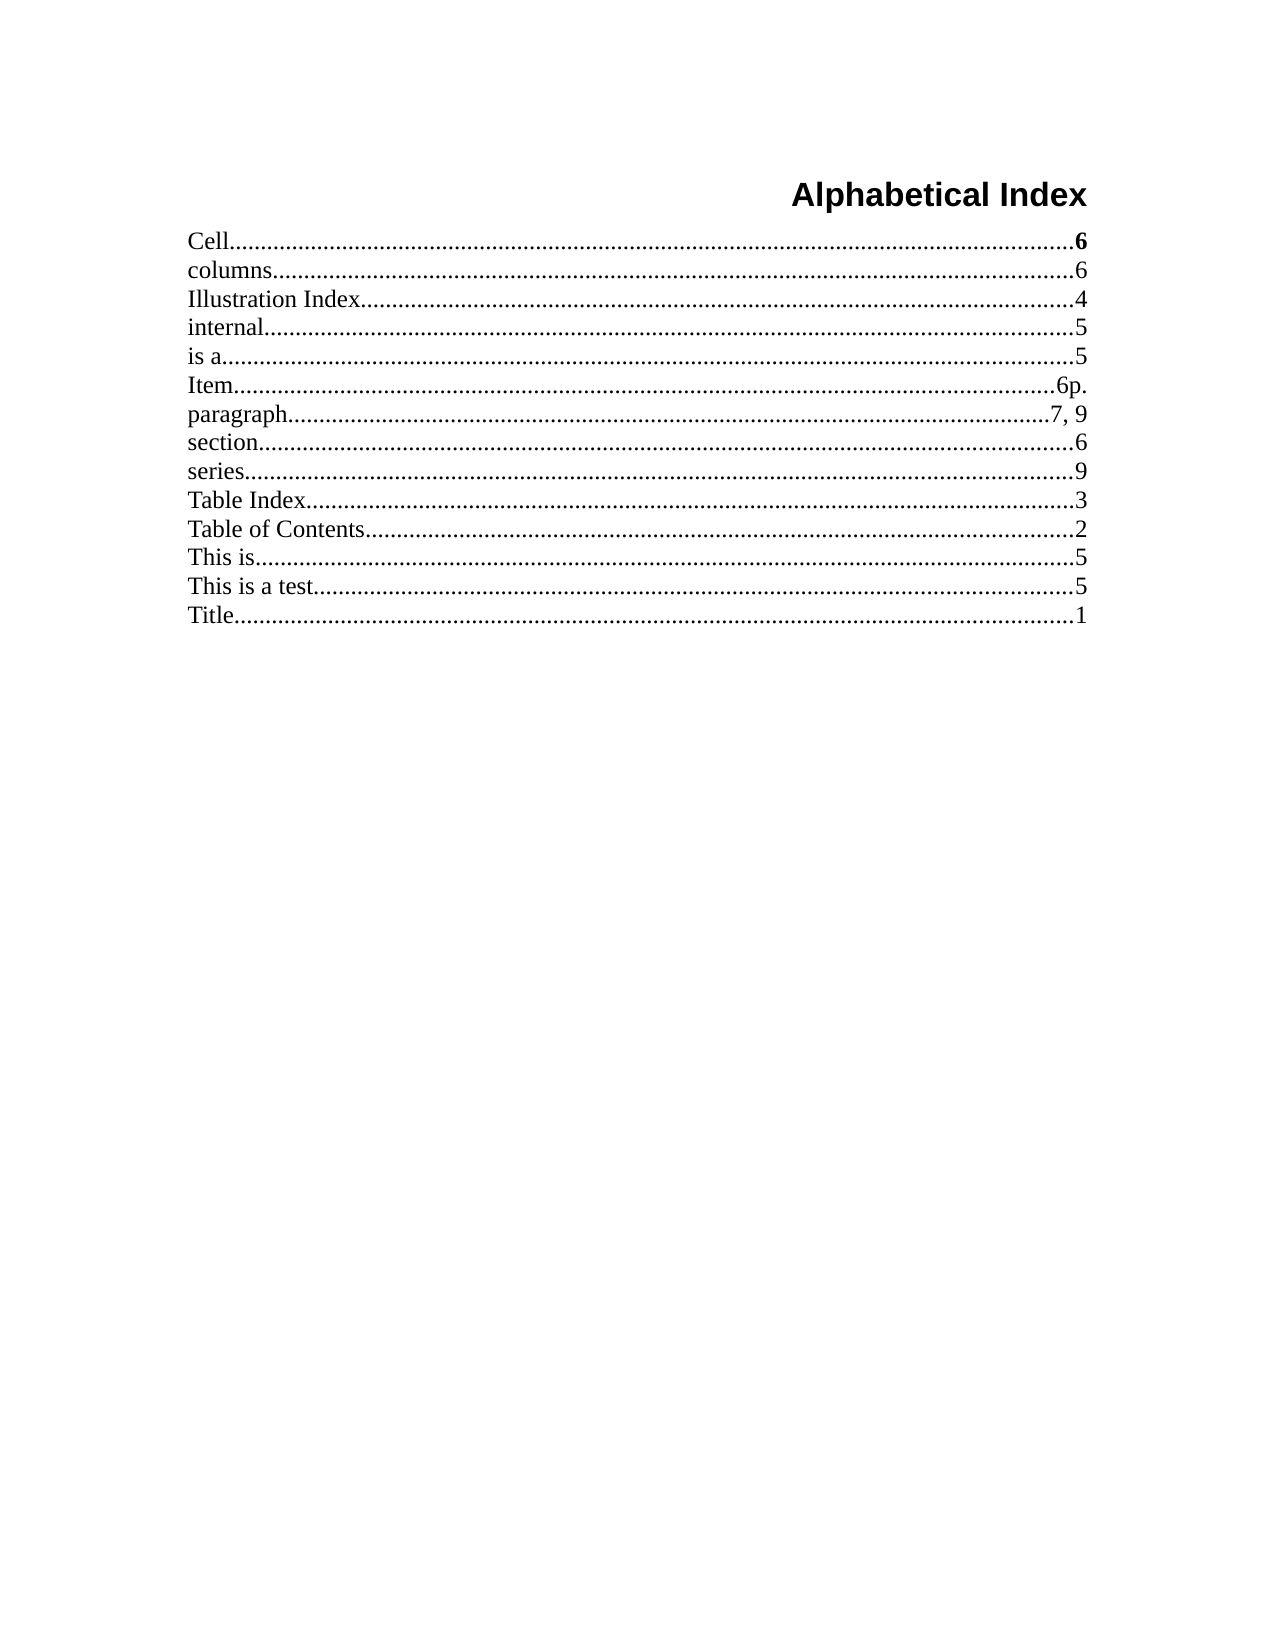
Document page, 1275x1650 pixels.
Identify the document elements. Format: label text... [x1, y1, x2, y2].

text This is 5 [187, 542, 1087, 571]
text internal 5 [187, 312, 1087, 341]
text series 9 [187, 456, 1087, 485]
text section 6 [187, 427, 1087, 456]
subtitle Alphabetical Index [187, 175, 1087, 214]
text Table Index 3 [187, 485, 1087, 514]
text columns 6 [187, 255, 1087, 284]
text is a 5 [187, 341, 1087, 370]
text This is a test 5 [187, 571, 1087, 600]
text Title 1 [187, 600, 1087, 629]
text Table of Contents 2 [187, 514, 1087, 542]
text paragraph 7, 9 [187, 399, 1087, 427]
text Cell 6 [187, 226, 1087, 255]
text Item 6p. [187, 370, 1087, 399]
text Illustration Index 4 [187, 284, 1087, 312]
